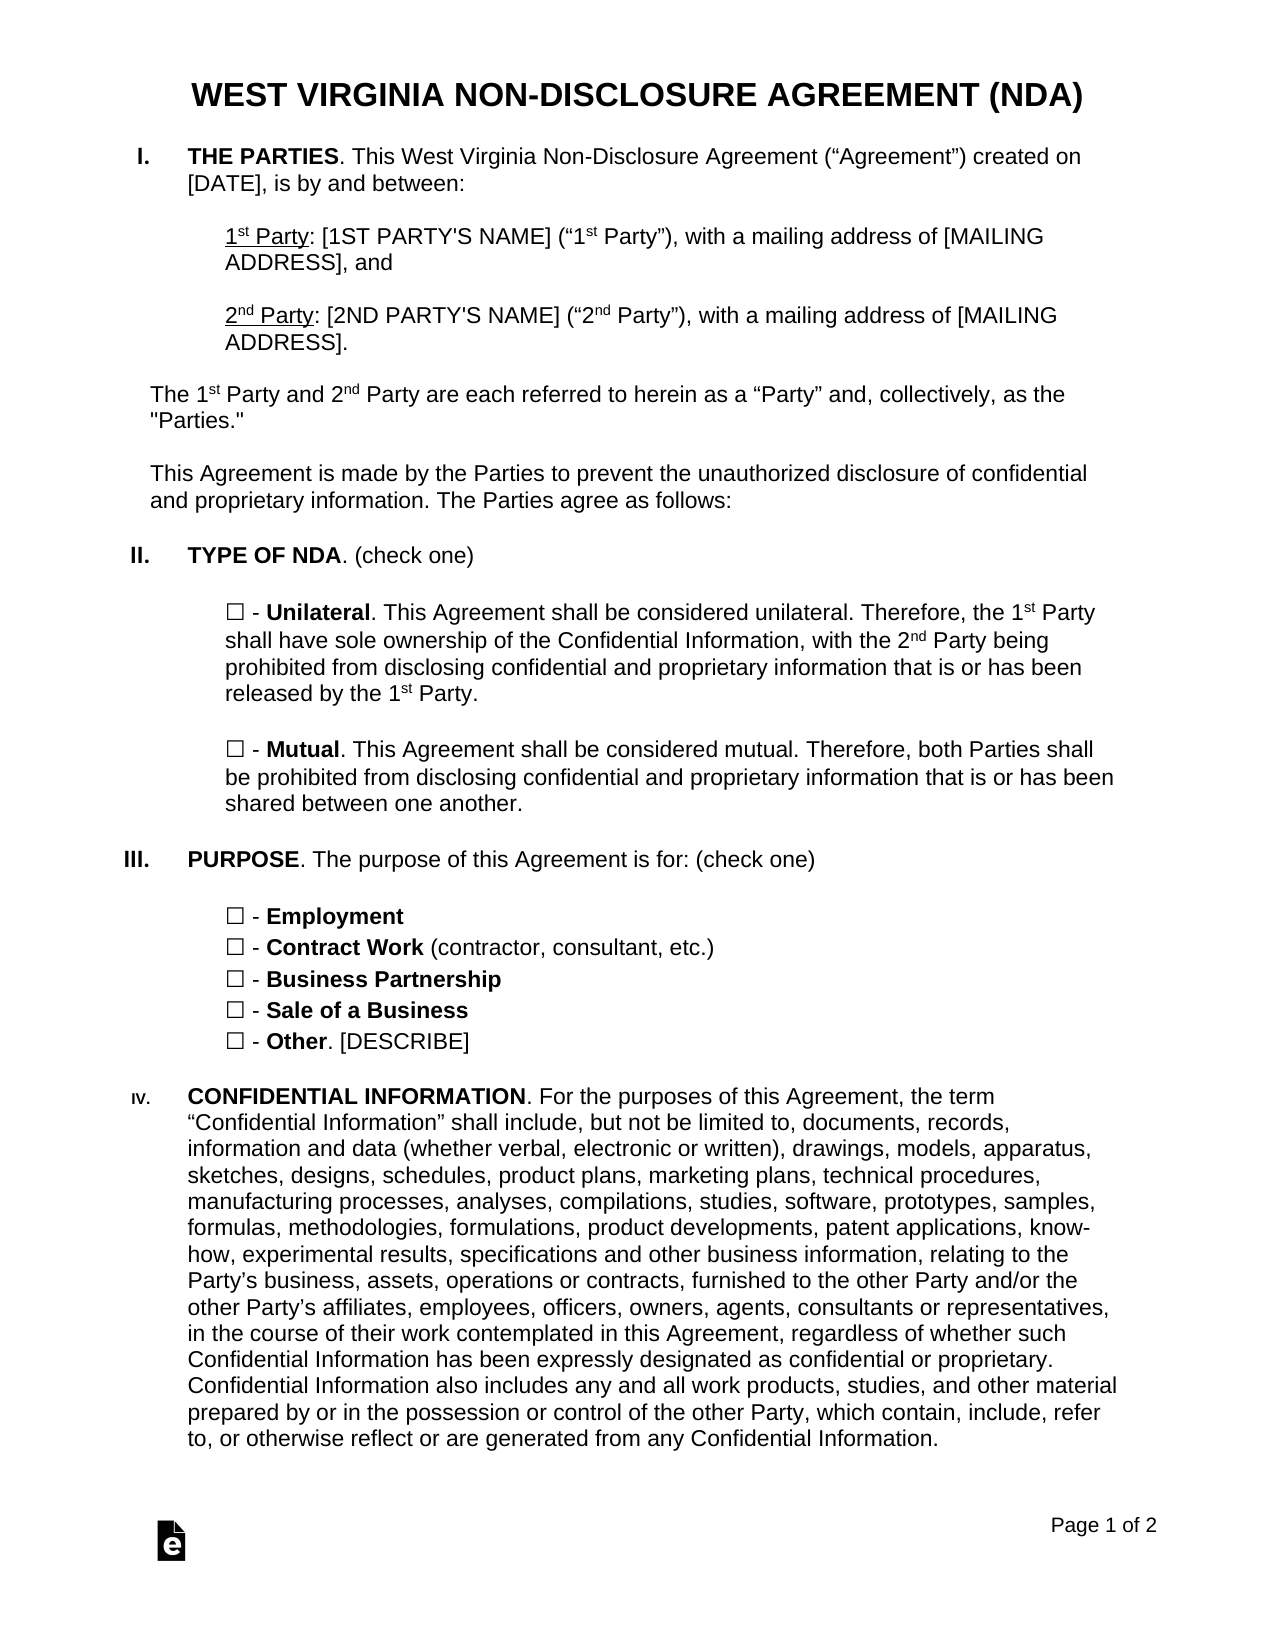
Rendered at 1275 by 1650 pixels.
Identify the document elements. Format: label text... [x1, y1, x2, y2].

list PURPOSE. The purpose of this Agreement is for: (check one) [150, 843, 1125, 874]
text This Agreement is made by the Parties to prevent the unauthorized disclosure of confidential and proprietary information. The Parties agree as follows: [150, 460, 1125, 513]
text 1st Party: [1ST PARTY'S NAME] (“1st Party”), with a mailing address of [MAILING ADDRESS], and [225, 223, 1125, 276]
text ☐ - Sale of a Business [225, 994, 1125, 1025]
text 2nd Party: [2ND PARTY'S NAME] (“2nd Party”), with a mailing address of [MAILING ADDRESS]. [225, 302, 1125, 355]
list THE PARTIES. This West Virginia Non-Disclosure Agreement (“Agreement”) created on [DATE], is by and between: [150, 140, 1125, 197]
text ☐ - Contract Work (contractor, consultant, etc.) [225, 931, 1125, 962]
text ☐ - Employment [225, 900, 1125, 931]
list CONFIDENTIAL INFORMATION. For the purposes of this Agreement, the term “Confidential Information” shall include, but not be limited to, documents, records, information and data (whether verbal, electronic or written), drawings, models, apparatus, sketches, designs, schedules, product plans, marketing plans, technical procedures, manufacturing processes, analyses, compilations, studies, software, prototypes, samples, formulas, methodologies, formulations, product developments, patent applications, know-how, experimental results, specifications and other business information, relating to the Party’s business, assets, operations or contracts, furnished to the other Party and/or the other Party’s affiliates, employees, officers, owners, agents, consultants or representatives, in the course of their work contemplated in this Agreement, regardless of whether such Confidential Information has been expressly designated as confidential or proprietary. Confidential Information also includes any and all work products, studies, and other material prepared by or in the possession or control of the other Party, which contain, include, refer to, or otherwise reflect or are generated from any Confidential Information. [150, 1083, 1125, 1452]
text ☐ - Unilateral. This Agreement shall be considered unilateral. Therefore, the 1st Party shall have sole ownership of the Confidential Information, with the 2nd Party being prohibited from disclosing confidential and proprietary information that is or has been released by the 1st Party. [225, 596, 1125, 706]
text WEST VIRGINIA NON-DISCLOSURE AGREEMENT (NDA) [150, 75, 1125, 113]
list TYPE OF NDA. (check one) [150, 539, 1125, 570]
text ☐ - Other. [DESCRIBE] [225, 1025, 1125, 1056]
text The 1st Party and 2nd Party are each referred to herein as a “Party” and, collectively, as the "Parties." [150, 381, 1125, 434]
text ☐ - Business Partnership [225, 962, 1125, 994]
text ☐ - Mutual. This Agreement shall be considered mutual. Therefore, both Parties shall be prohibited from disclosing confidential and proprietary information that is or has been shared between one another. [225, 733, 1125, 817]
